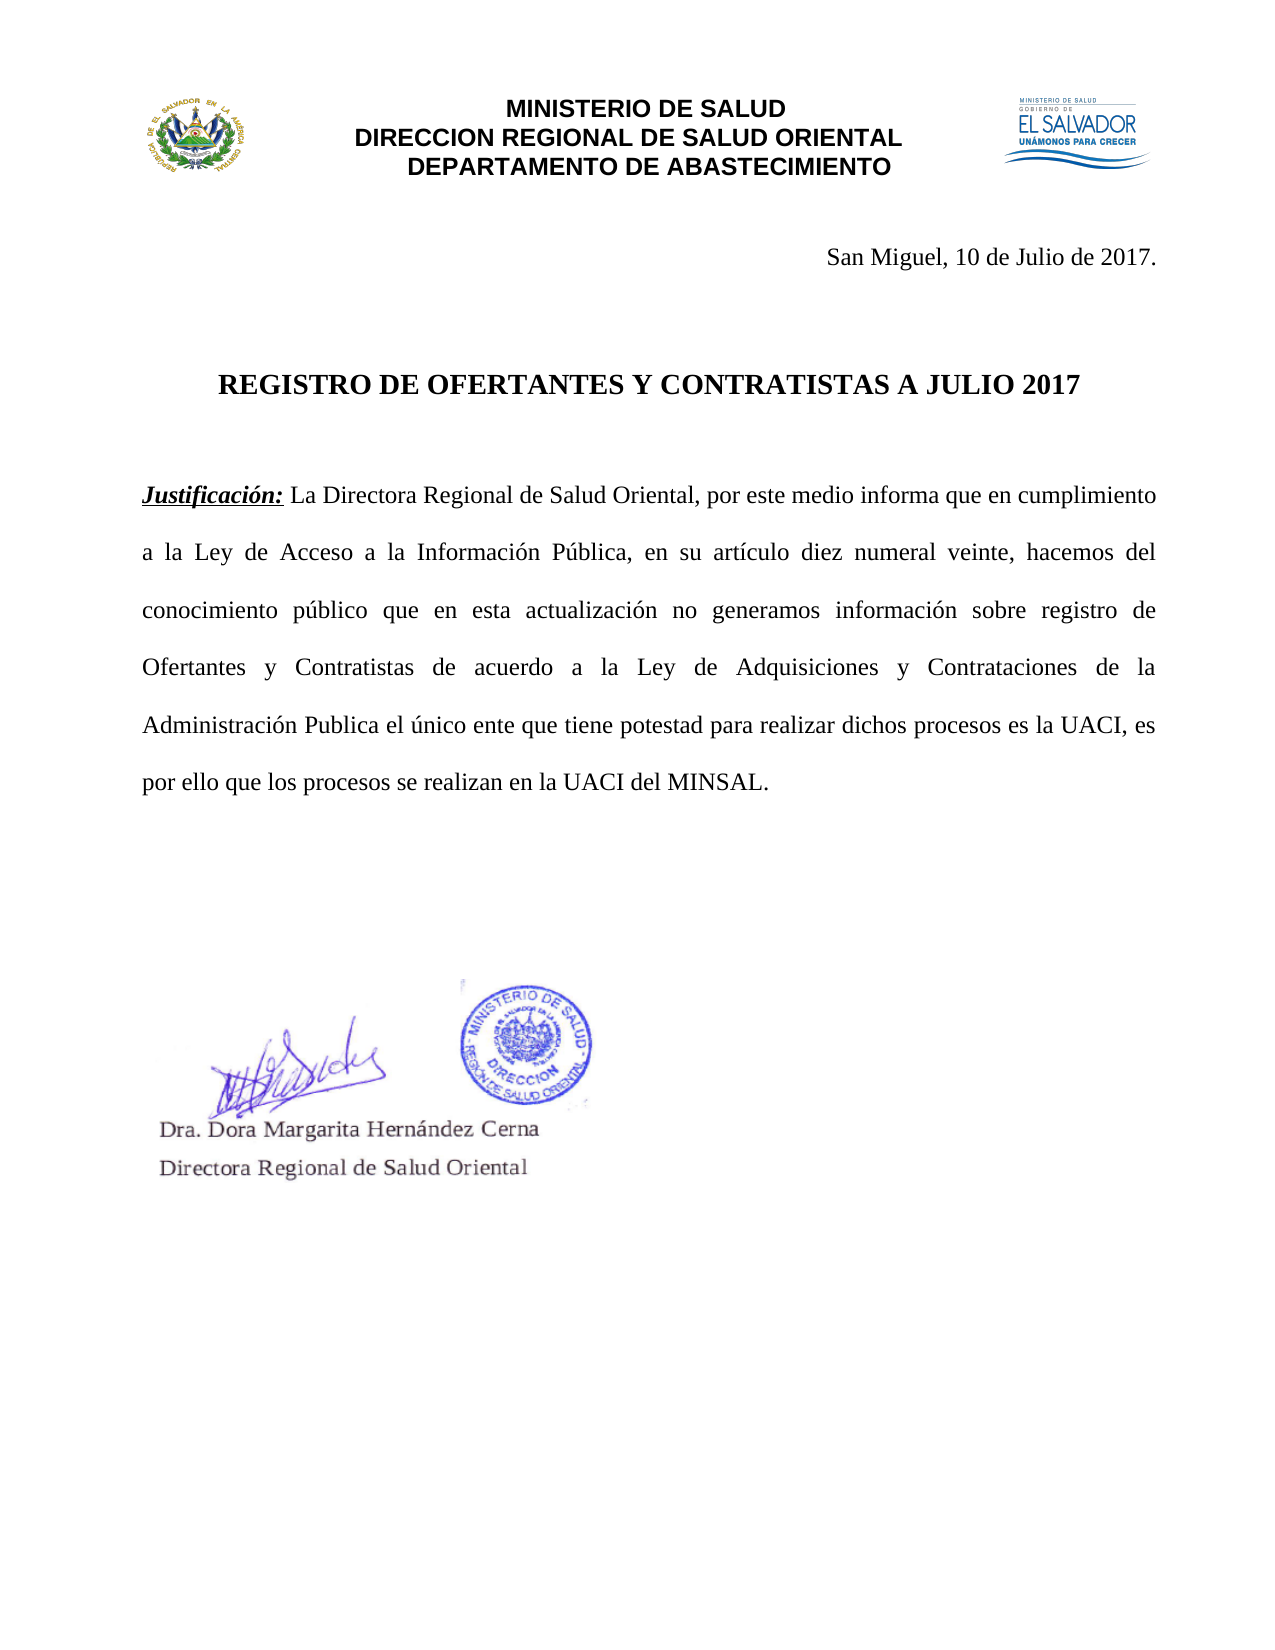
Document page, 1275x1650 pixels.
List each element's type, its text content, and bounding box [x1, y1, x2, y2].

text REGISTRO DE OFERTANTES Y CONTRATISTAS A JULIO 2017 [142, 367, 1157, 401]
text San Miguel, 10 de Julio de 2017. [142, 242, 1157, 271]
picture [146, 97, 245, 173]
text Justificación: La Directora Regional de Salud Oriental, por este medio informa que en cumplimiento a la Ley de Acceso a la Información Pública, en su artículo diez numeral veinte, hacemos del conocimiento público que en esta actualización no generamos información sobre registro de Ofertantes y Contratistas de acuerdo a la Ley de Adquisiciones y Contrataciones de la Administración Publica el único ente que tiene potestad para realizar dichos procesos es la UACI, es por ello que los procesos se realizan en la UACI del MINSAL. [142, 480, 1157, 796]
picture [1004, 98, 1151, 169]
picture [152, 979, 597, 1184]
